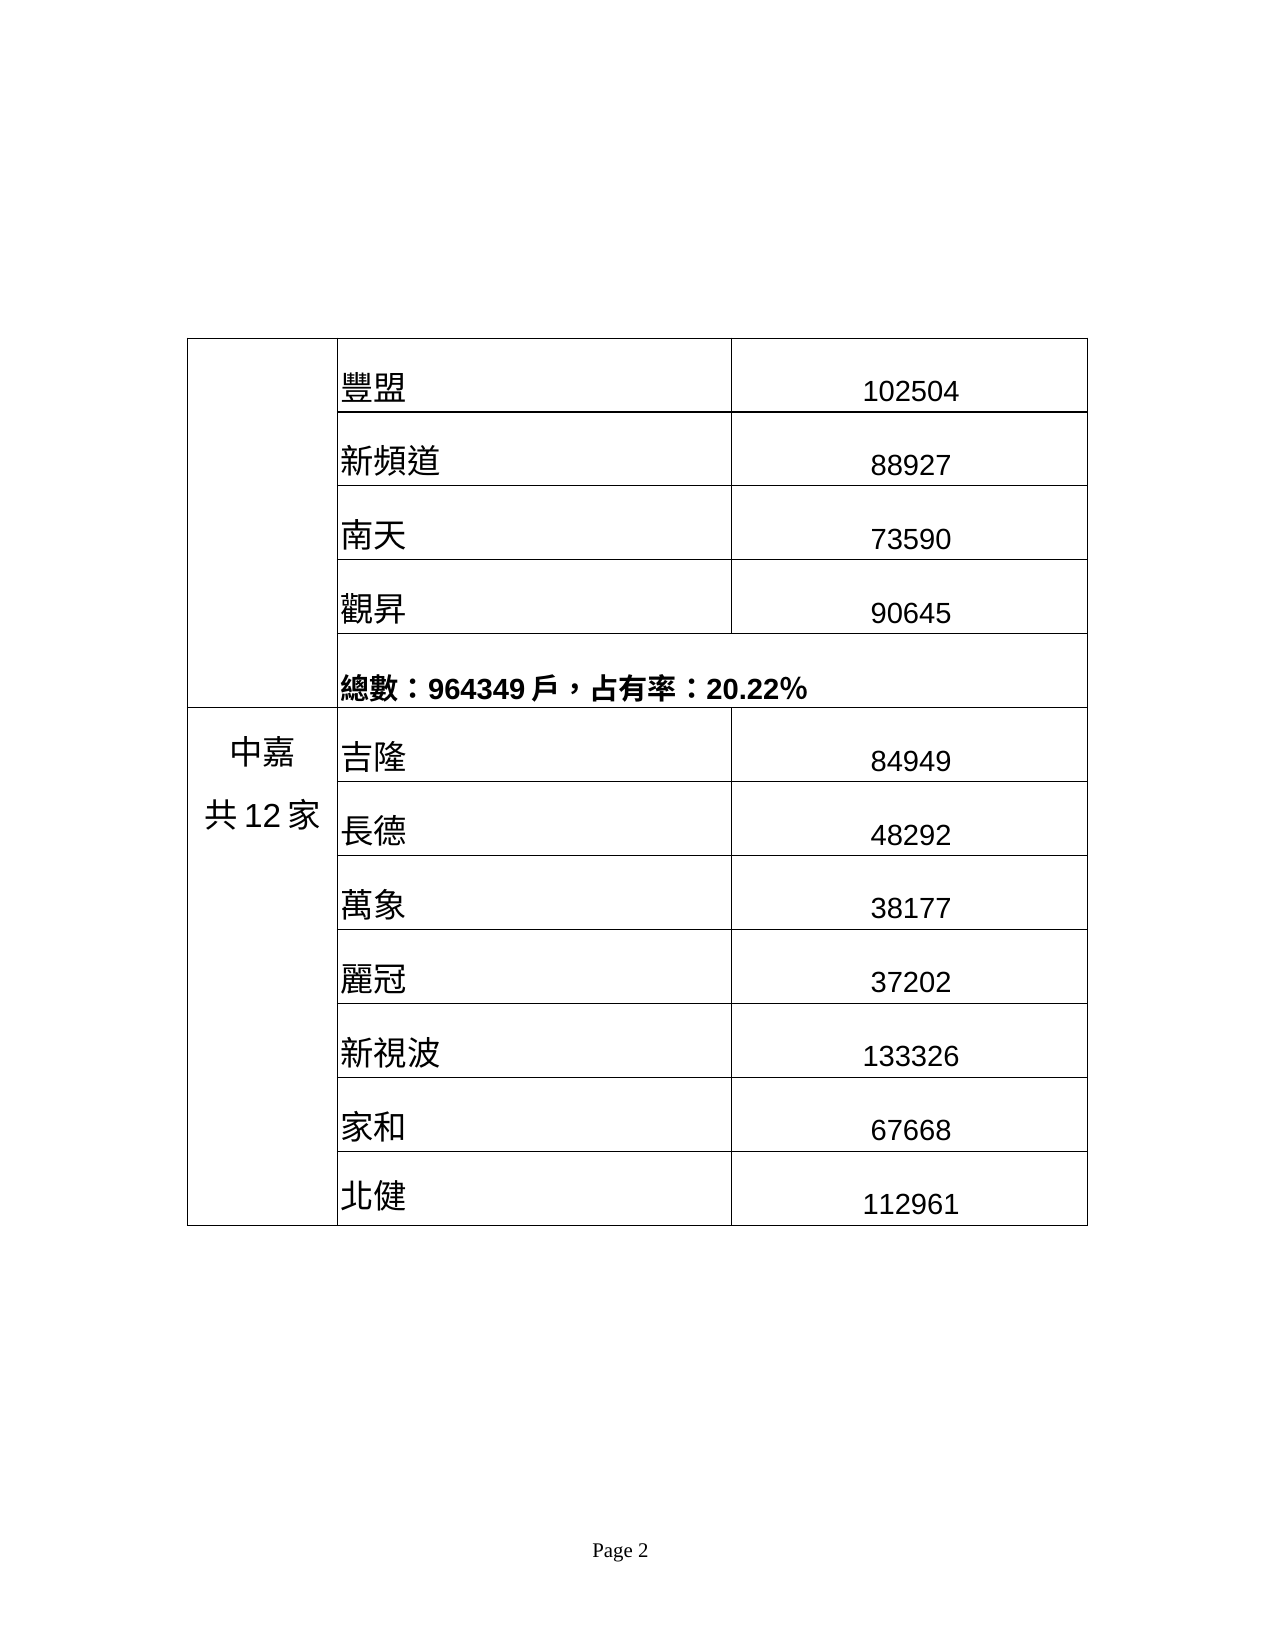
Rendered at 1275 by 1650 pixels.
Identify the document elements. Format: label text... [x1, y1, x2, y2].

table_cell 長德 [338, 782, 731, 855]
table_cell [188, 339, 337, 707]
table_cell 112961 [732, 1152, 1087, 1225]
table_cell 90645 [732, 560, 1087, 633]
table_cell 南天 [338, 486, 731, 559]
table_cell 家和 [338, 1078, 731, 1151]
table_cell 84949 [732, 708, 1087, 781]
table_cell 102504 [732, 339, 1087, 411]
table_cell 73590 [732, 486, 1087, 559]
table_cell 新頻道 [338, 413, 731, 485]
table_cell 觀昇 [338, 560, 731, 633]
table_cell 吉隆 [338, 708, 731, 781]
table_cell 總數：964349戶，占有率：20.22％ [338, 634, 1087, 707]
table_cell 萬象 [338, 856, 731, 929]
table_cell 133326 [732, 1004, 1087, 1077]
table_cell 豐盟 [338, 339, 731, 411]
table_cell 67668 [732, 1078, 1087, 1151]
table_cell 北健 [338, 1152, 731, 1225]
table_cell 88927 [732, 413, 1087, 485]
table_cell 37202 [732, 930, 1087, 1003]
table_cell 中嘉 共12家 [188, 708, 337, 1225]
table_cell 新視波 [338, 1004, 731, 1077]
table_cell 48292 [732, 782, 1087, 855]
table_cell 麗冠 [338, 930, 731, 1003]
table_cell 38177 [732, 856, 1087, 929]
